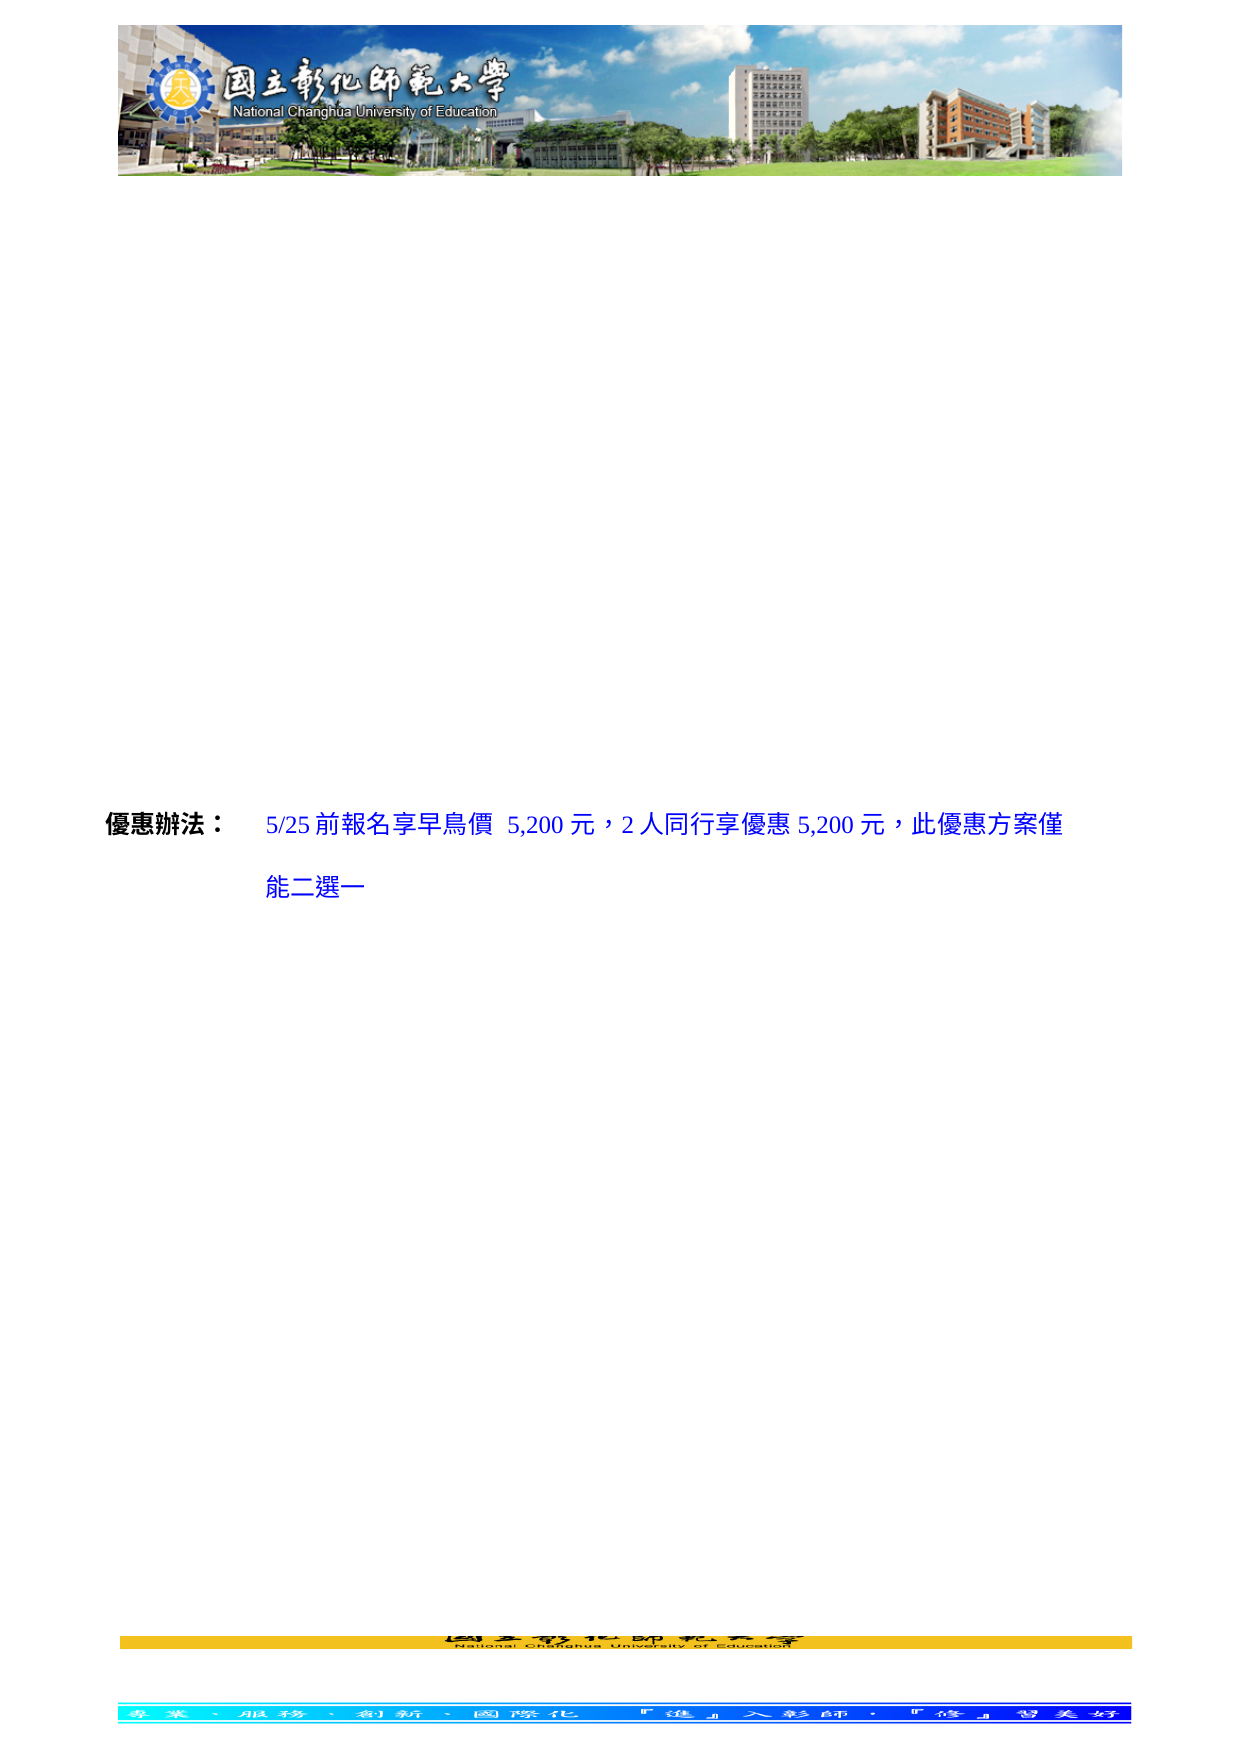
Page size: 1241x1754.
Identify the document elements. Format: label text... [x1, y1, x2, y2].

table_cell 5/25前報名享早鳥價 5,200 元，2人同行享優惠5,200 元，此優惠方案僅能二選一 [254, 781, 1076, 969]
table_cell [1076, 781, 1159, 969]
table_cell 優惠辦法： [81, 781, 254, 969]
